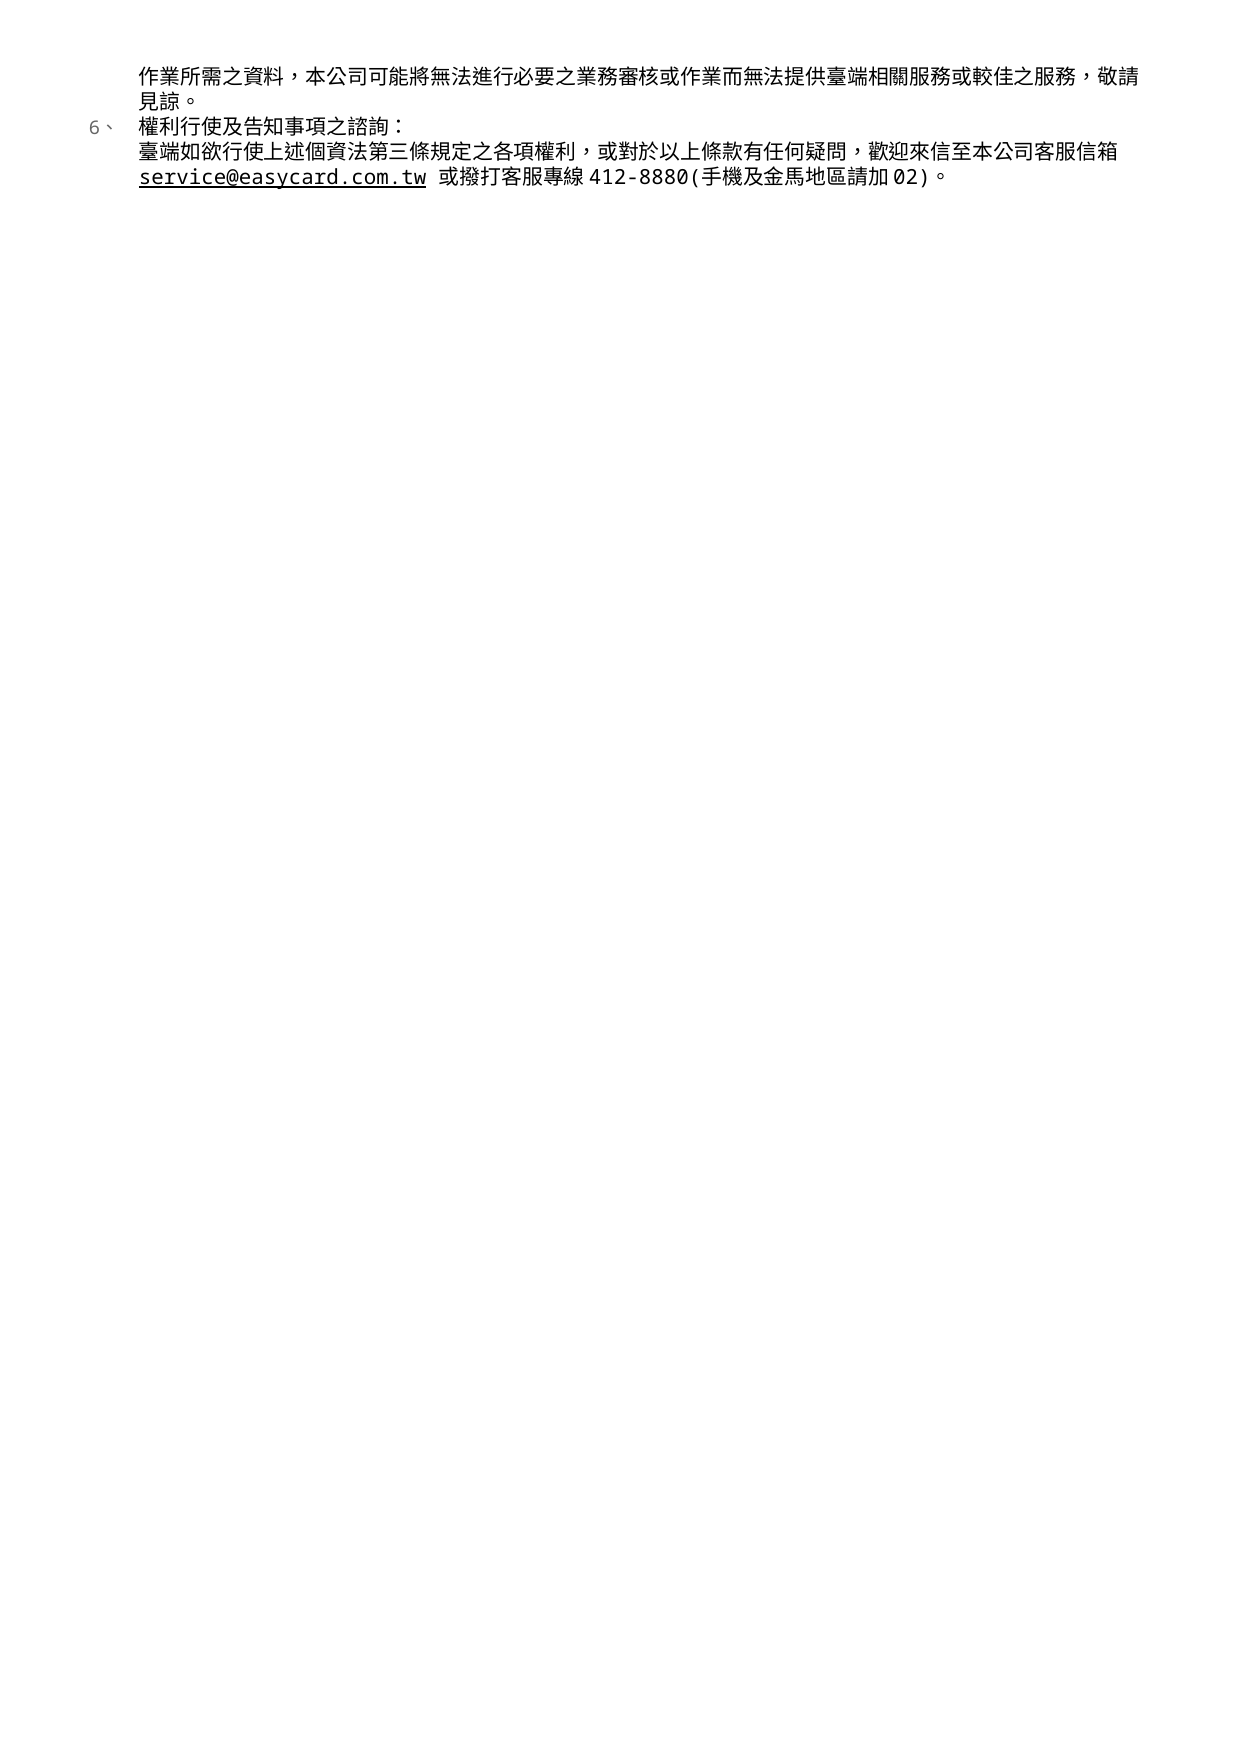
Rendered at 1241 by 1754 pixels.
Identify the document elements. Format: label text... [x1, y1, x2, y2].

list 權利行使及告知事項之諮詢： 臺端如欲行使上述個資法第三條規定之各項權利，或對於以上條款有任何疑問，歡迎來信至本公司客服信箱service@easycard.com.tw 或撥打客服專線412-8880(手機及金馬地區請加02)。 [89, 114, 1152, 189]
list 作業所需之資料，本公司可能將無法進行必要之業務審核或作業而無法提供臺端相關服務或較佳之服務，敬請見諒。 [89, 64, 1152, 114]
